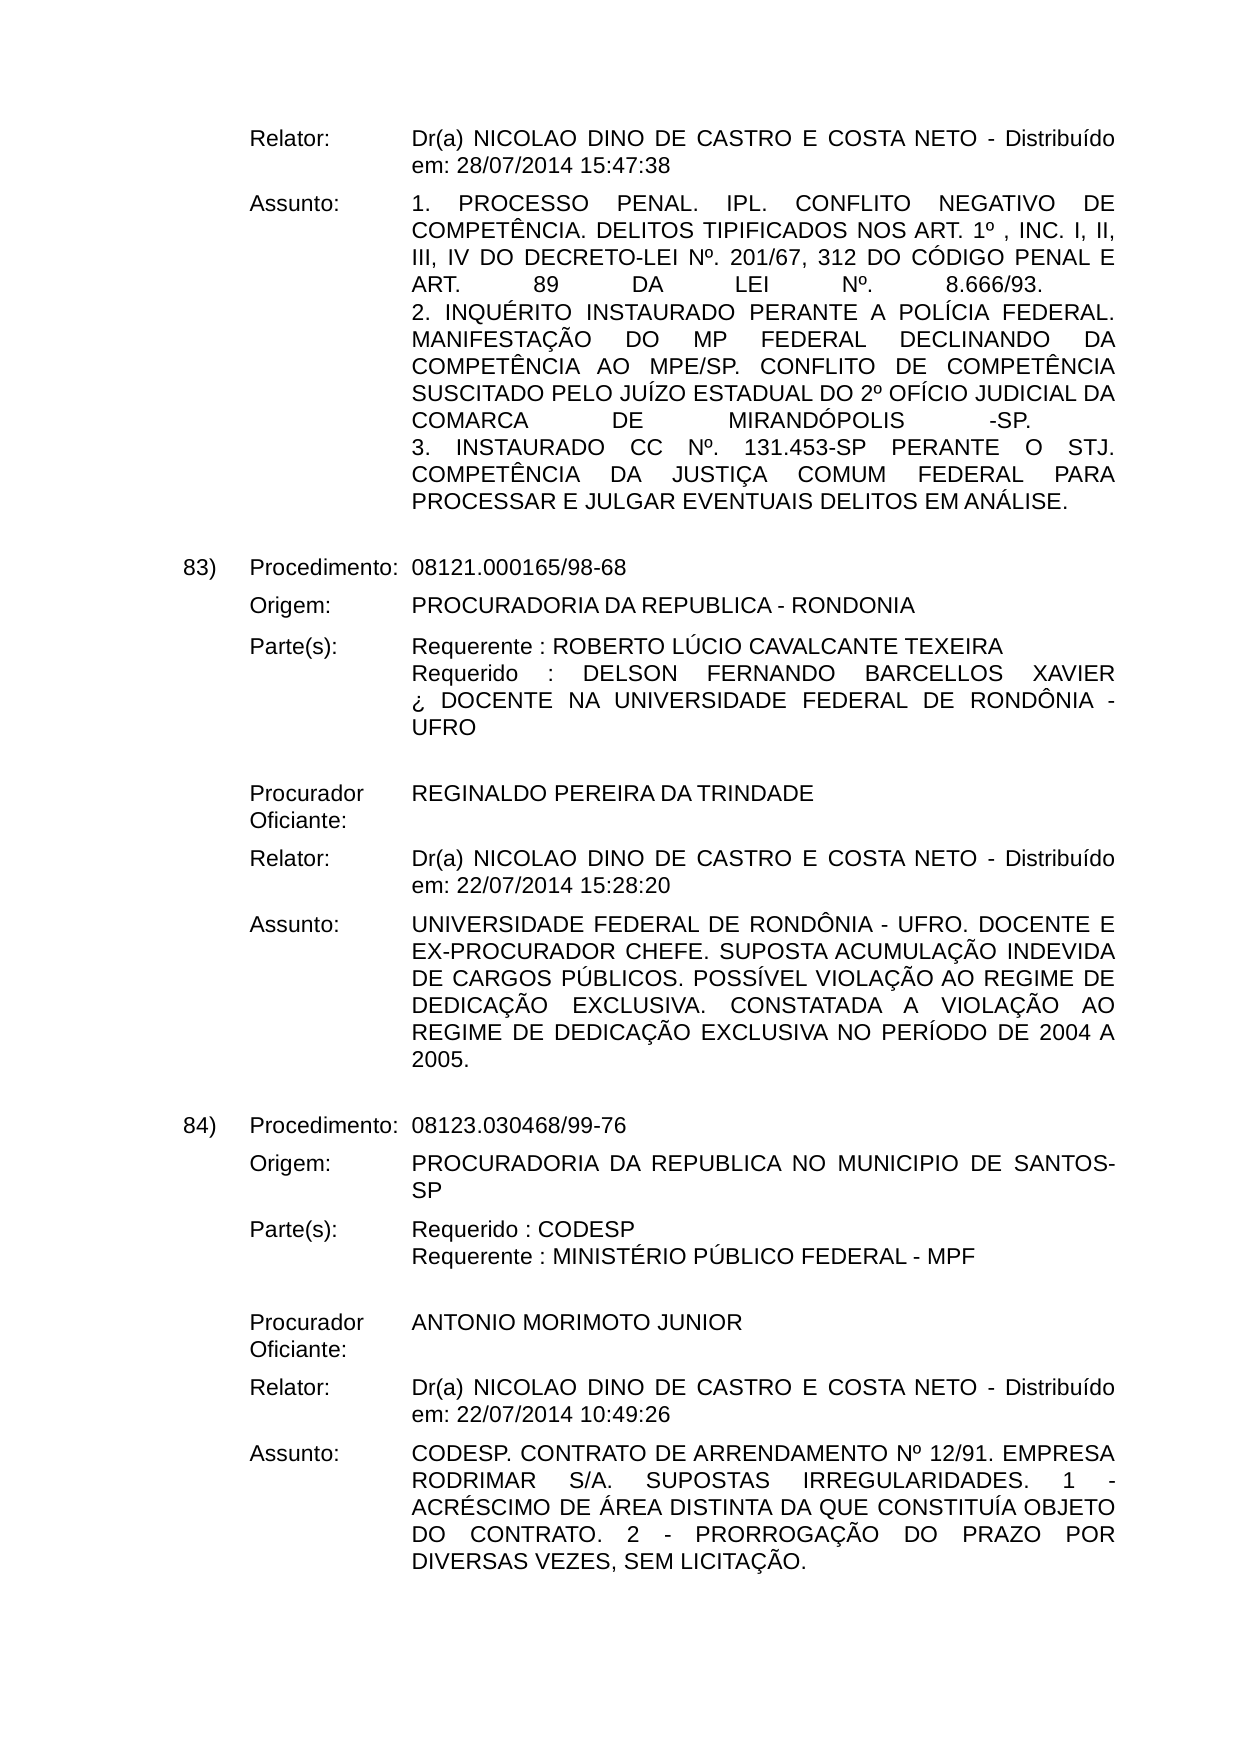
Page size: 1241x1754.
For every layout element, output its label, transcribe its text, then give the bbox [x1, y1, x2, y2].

table_cell REGINALDO PEREIRA DA TRINDADE [406, 773, 1122, 839]
table_cell [177, 1434, 244, 1581]
table_header Procedimento: [244, 547, 406, 586]
table_cell Origem: [244, 586, 406, 626]
table_cell Origem: [244, 1144, 406, 1210]
table_cell Assunto: [244, 905, 406, 1078]
table_cell [177, 184, 244, 520]
table_cell PROCURADORIA DA REPUBLICA NO MUNICIPIO DE SANTOS-SP [406, 1144, 1122, 1210]
table_cell Requerido : CODESP Requerente : MINISTÉRIO PÚBLICO FEDERAL - MPF [406, 1210, 1122, 1302]
table_cell Requerente : ROBERTO LÚCIO CAVALCANTE TEXEIRA Requerido : DELSON FERNANDO BARCELLOS XAVIER ¿ DOCENTE NA UNIVERSIDADE FEDERAL DE RONDÔNIA - UFRO [406, 626, 1122, 773]
table_cell CODESP. CONTRATO DE ARRENDAMENTO Nº 12/91. EMPRESA RODRIMAR S/A. SUPOSTAS IRREGULARIDADES. 1 - ACRÉSCIMO DE ÁREA DISTINTA DA QUE CONSTITUÍA OBJETO DO CONTRATO. 2 - PRORROGAÇÃO DO PRAZO POR DIVERSAS VEZES, SEM LICITAÇÃO. [406, 1434, 1122, 1581]
table_cell Relator: [244, 1368, 406, 1434]
table_header 08123.030468/99-76 [406, 1106, 1122, 1144]
table_cell [177, 1303, 244, 1368]
table_header 08121.000165/98-68 [406, 547, 1122, 586]
table_cell Dr(a) NICOLAO DINO DE CASTRO E COSTA NETO - Distribuído em: 28/07/2014 15:47:38 [406, 118, 1122, 184]
table_header 84) [177, 1106, 244, 1144]
table_cell Relator: [244, 839, 406, 904]
table_cell Procurador Oficiante: [244, 773, 406, 839]
table_cell [177, 1210, 244, 1302]
table_cell [177, 905, 244, 1078]
table_header Procedimento: [244, 1106, 406, 1144]
table_cell [177, 839, 244, 904]
table_cell [177, 118, 244, 184]
table_cell [177, 773, 244, 839]
table_cell Parte(s): [244, 626, 406, 773]
table_cell UNIVERSIDADE FEDERAL DE RONDÔNIA - UFRO. DOCENTE E EX-PROCURADOR CHEFE. SUPOSTA ACUMULAÇÃO INDEVIDA DE CARGOS PÚBLICOS. POSSÍVEL VIOLAÇÃO AO REGIME DE DEDICAÇÃO EXCLUSIVA. CONSTATADA A VIOLAÇÃO AO REGIME DE DEDICAÇÃO EXCLUSIVA NO PERÍODO DE 2004 A 2005. [406, 905, 1122, 1078]
table_cell [177, 586, 244, 626]
table_cell Assunto: [244, 1434, 406, 1581]
table_cell Dr(a) NICOLAO DINO DE CASTRO E COSTA NETO - Distribuído em: 22/07/2014 10:49:26 [406, 1368, 1122, 1434]
table_cell Dr(a) NICOLAO DINO DE CASTRO E COSTA NETO - Distribuído em: 22/07/2014 15:28:20 [406, 839, 1122, 904]
table_cell [177, 1368, 244, 1434]
table_cell 1. PROCESSO PENAL. IPL. CONFLITO NEGATIVO DE COMPETÊNCIA. DELITOS TIPIFICADOS NOS ART. 1º , INC. I, II, III, IV DO DECRETO-LEI Nº. 201/67, 312 DO CÓDIGO PENAL E ART. 89 DA LEI Nº. 8.666/93. 2. INQUÉRITO INSTAURADO PERANTE A POLÍCIA FEDERAL. MANIFESTAÇÃO DO MP FEDERAL DECLINANDO DA COMPETÊNCIA AO MPE/SP. CONFLITO DE COMPETÊNCIA SUSCITADO PELO JUÍZO ESTADUAL DO 2º OFÍCIO JUDICIAL DA COMARCA DE MIRANDÓPOLIS -SP. 3. INSTAURADO CC Nº. 131.453-SP PERANTE O STJ. COMPETÊNCIA DA JUSTIÇA COMUM FEDERAL PARA PROCESSAR E JULGAR EVENTUAIS DELITOS EM ANÁLISE. [406, 184, 1122, 520]
table_cell PROCURADORIA DA REPUBLICA - RONDONIA [406, 586, 1122, 626]
table_cell ANTONIO MORIMOTO JUNIOR [406, 1303, 1122, 1368]
table_cell Relator: [244, 118, 406, 184]
table_header 83) [177, 547, 244, 586]
table_cell Procurador Oficiante: [244, 1303, 406, 1368]
table_cell Assunto: [244, 184, 406, 520]
table_cell [177, 1144, 244, 1210]
table_cell [177, 626, 244, 773]
table_cell Parte(s): [244, 1210, 406, 1302]
